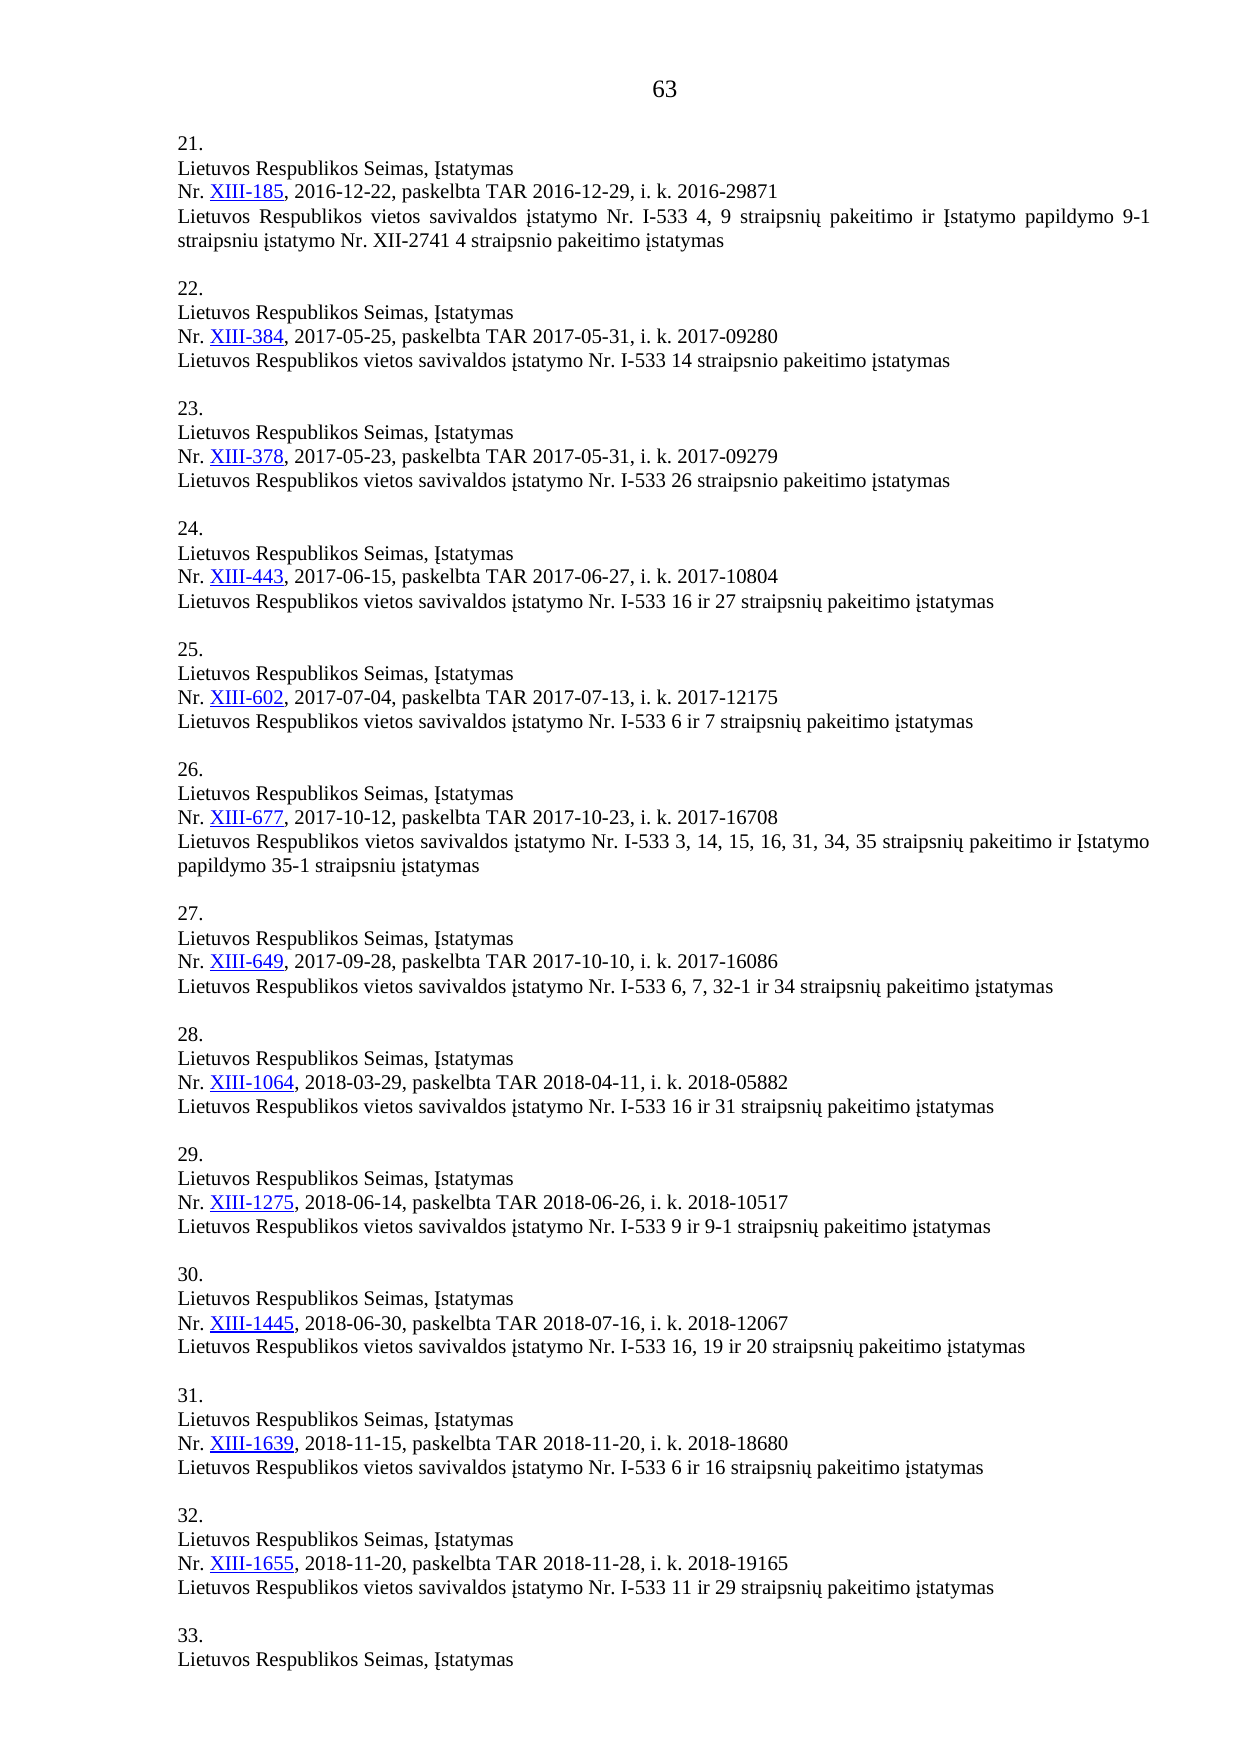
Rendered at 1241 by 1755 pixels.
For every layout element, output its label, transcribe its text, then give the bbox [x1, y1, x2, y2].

text Lietuvos Respublikos vietos savivaldos įstatymo Nr. I-533 9 ir 9-1 straipsnių pakeitimo įstatymas [177, 1214, 1152, 1238]
text Lietuvos Respublikos Seimas, Įstatymas [177, 1286, 1152, 1310]
text Nr. XIII-384, 2017-05-25, paskelbta TAR 2017-05-31, i. k. 2017-09280 [177, 324, 1152, 348]
text Lietuvos Respublikos Seimas, Įstatymas [177, 781, 1152, 805]
text Lietuvos Respublikos Seimas, Įstatymas [177, 155, 1152, 179]
text Nr. XIII-443, 2017-06-15, paskelbta TAR 2017-06-27, i. k. 2017-10804 [177, 564, 1152, 588]
text 30. [177, 1262, 1152, 1286]
text Nr. XIII-602, 2017-07-04, paskelbta TAR 2017-07-13, i. k. 2017-12175 [177, 685, 1152, 709]
text Nr. XIII-1064, 2018-03-29, paskelbta TAR 2018-04-11, i. k. 2018-05882 [177, 1070, 1152, 1094]
text Nr. XIII-1639, 2018-11-15, paskelbta TAR 2018-11-20, i. k. 2018-18680 [177, 1431, 1152, 1455]
text Lietuvos Respublikos vietos savivaldos įstatymo Nr. I-533 16 ir 31 straipsnių pakeitimo įstatymas [177, 1094, 1152, 1118]
text 29. [177, 1142, 1152, 1166]
text Lietuvos Respublikos vietos savivaldos įstatymo Nr. I-533 14 straipsnio pakeitimo įstatymas [177, 348, 1152, 372]
text Nr. XIII-677, 2017-10-12, paskelbta TAR 2017-10-23, i. k. 2017-16708 [177, 805, 1152, 829]
text Lietuvos Respublikos vietos savivaldos įstatymo Nr. I-533 6 ir 7 straipsnių pakeitimo įstatymas [177, 709, 1152, 733]
text 31. [177, 1383, 1152, 1407]
text 33. [177, 1623, 1152, 1647]
text Nr. XIII-378, 2017-05-23, paskelbta TAR 2017-05-31, i. k. 2017-09279 [177, 444, 1152, 468]
text Lietuvos Respublikos Seimas, Įstatymas [177, 661, 1152, 685]
text Lietuvos Respublikos vietos savivaldos įstatymo Nr. I-533 6 ir 16 straipsnių pakeitimo įstatymas [177, 1455, 1152, 1479]
text 23. [177, 396, 1152, 420]
text Lietuvos Respublikos vietos savivaldos įstatymo Nr. I-533 26 straipsnio pakeitimo įstatymas [177, 468, 1152, 492]
text 21. [177, 131, 1152, 155]
text Lietuvos Respublikos Seimas, Įstatymas [177, 925, 1152, 949]
text Lietuvos Respublikos vietos savivaldos įstatymo Nr. I-533 16, 19 ir 20 straipsnių pakeitimo įstatymas [177, 1334, 1152, 1358]
text Lietuvos Respublikos vietos savivaldos įstatymo Nr. I-533 16 ir 27 straipsnių pakeitimo įstatymas [177, 588, 1152, 613]
text Lietuvos Respublikos Seimas, Įstatymas [177, 1166, 1152, 1190]
text Lietuvos Respublikos Seimas, Įstatymas [177, 1046, 1152, 1070]
text Nr. XIII-185, 2016-12-22, paskelbta TAR 2016-12-29, i. k. 2016-29871 [177, 179, 1152, 203]
text Lietuvos Respublikos vietos savivaldos įstatymo Nr. I-533 6, 7, 32-1 ir 34 straipsnių pakeitimo įstatymas [177, 973, 1152, 998]
text Nr. XIII-649, 2017-09-28, paskelbta TAR 2017-10-10, i. k. 2017-16086 [177, 949, 1152, 973]
text Nr. XIII-1275, 2018-06-14, paskelbta TAR 2018-06-26, i. k. 2018-10517 [177, 1190, 1152, 1214]
text Lietuvos Respublikos Seimas, Įstatymas [177, 540, 1152, 564]
text Lietuvos Respublikos vietos savivaldos įstatymo Nr. I-533 11 ir 29 straipsnių pakeitimo įstatymas [177, 1575, 1152, 1599]
text 27. [177, 901, 1152, 925]
text Lietuvos Respublikos Seimas, Įstatymas [177, 420, 1152, 444]
text 28. [177, 1022, 1152, 1046]
text Nr. XIII-1445, 2018-06-30, paskelbta TAR 2018-07-16, i. k. 2018-12067 [177, 1310, 1152, 1334]
text Lietuvos Respublikos vietos savivaldos įstatymo Nr. I-533 3, 14, 15, 16, 31, 34, 35 straipsnių pakeitimo ir Įstatymo papildymo 35-1 straipsniu įstatymas [177, 829, 1152, 877]
text Lietuvos Respublikos Seimas, Įstatymas [177, 1407, 1152, 1431]
text Lietuvos Respublikos Seimas, Įstatymas [177, 1527, 1152, 1551]
text Lietuvos Respublikos vietos savivaldos įstatymo Nr. I-533 4, 9 straipsnių pakeitimo ir Įstatymo papildymo 9-1 straipsniu įstatymo Nr. XII-2741 4 straipsnio pakeitimo įstatymas [177, 203, 1152, 252]
text Lietuvos Respublikos Seimas, Įstatymas [177, 1647, 1152, 1671]
text 26. [177, 757, 1152, 781]
text Lietuvos Respublikos Seimas, Įstatymas [177, 300, 1152, 324]
text 25. [177, 637, 1152, 661]
text Nr. XIII-1655, 2018-11-20, paskelbta TAR 2018-11-28, i. k. 2018-19165 [177, 1551, 1152, 1575]
text 32. [177, 1503, 1152, 1527]
text 22. [177, 276, 1152, 300]
text 24. [177, 516, 1152, 540]
